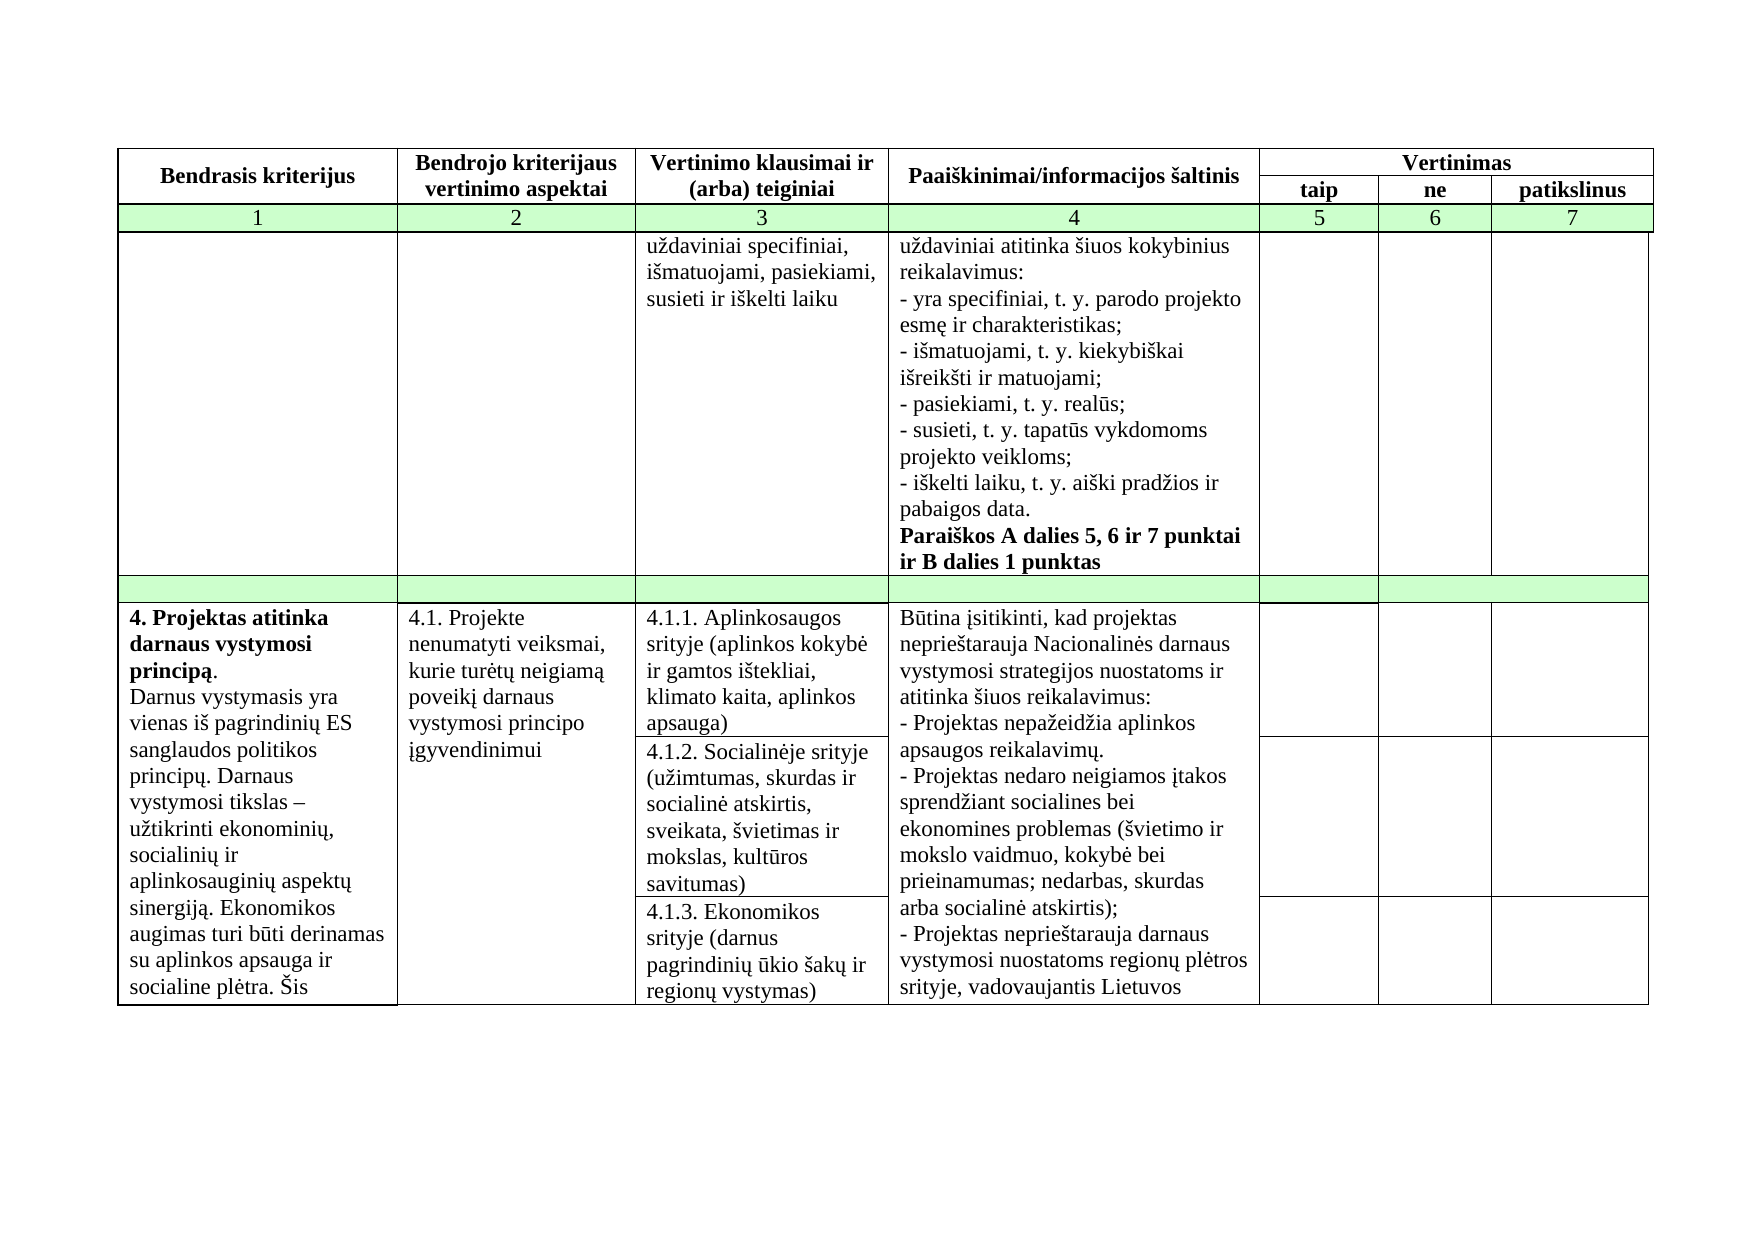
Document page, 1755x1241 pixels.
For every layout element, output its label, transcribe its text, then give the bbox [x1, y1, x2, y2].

table_cell 2 [398, 205, 635, 231]
table_cell [1649, 233, 1653, 574]
table_cell [119, 233, 397, 574]
table_cell 6 [1379, 205, 1491, 231]
table_cell [1649, 896, 1653, 1003]
table_cell [1492, 737, 1648, 896]
table_cell [1492, 233, 1648, 574]
table_header Paaiškinimai/informacijos šaltinis [889, 149, 1259, 202]
table_cell 4.1.1. Aplinkosaugos srityje (aplinkos kokybė ir gamtos ištekliai, klimato kaita, aplinkos apsauga) [636, 604, 888, 736]
table_cell [119, 576, 397, 602]
table_cell [1492, 603, 1648, 736]
table_cell [1649, 575, 1653, 602]
table_cell 4.1. Projekte nenumatyti veiksmai, kurie turėtų neigiamą poveikį darnaus vystymosi principo įgyvendinimui [398, 604, 635, 1003]
table_cell [398, 576, 635, 602]
table_cell [1649, 602, 1653, 736]
table_cell [1379, 897, 1491, 1003]
table_cell [1379, 576, 1648, 602]
table_cell 4 [889, 205, 1259, 231]
table_cell 4.1.3. Ekonomikos srityje (darnus pagrindinių ūkio šakų ir regionų vystymas) [636, 897, 888, 1003]
table_header Vertinimo klausimai ir (arba) teiginiai [636, 149, 888, 202]
table_header Vertinimas [1260, 149, 1653, 175]
table_cell ne [1379, 176, 1491, 202]
table_cell 7 [1492, 205, 1653, 231]
table_cell [1260, 576, 1378, 602]
table_cell [1649, 736, 1653, 896]
table_cell [636, 576, 888, 602]
table_header Bendrojo kriterijaus vertinimo aspektai [398, 149, 635, 202]
table_header Bendrasis kriterijus [119, 149, 397, 202]
table_cell 3 [636, 205, 888, 231]
table_cell [1260, 233, 1378, 574]
table_cell [1379, 737, 1491, 896]
table_cell 4. Projektas atitinka darnaus vystymosi principą. Darnus vystymasis yra vienas iš pagrindinių ES sanglaudos politikos principų. Darnaus vystymosi tikslas – užtikrinti ekonominių, socialinių ir aplinkosauginių aspektų sinergiją. Ekonomikos augimas turi būti derinamas su aplinkos apsauga ir socialine plėtra. Šis [119, 603, 397, 1003]
table_cell taip [1260, 176, 1378, 202]
table_cell [1260, 604, 1378, 736]
table_cell 5 [1260, 205, 1378, 231]
table_cell Būtina įsitikinti, kad projektas neprieštarauja Nacionalinės darnaus vystymosi strategijos nuostatoms ir atitinka šiuos reikalavimus: - Projektas nepažeidžia aplinkos apsaugos reikalavimų. - Projektas nedaro neigiamos įtakos sprendžiant socialines bei ekonomines problemas (švietimo ir mokslo vaidmuo, kokybė bei prieinamumas; nedarbas, skurdas arba socialinė atskirtis); - Projektas neprieštarauja darnaus vystymosi nuostatoms regionų plėtros srityje, vadovaujantis Lietuvos [889, 603, 1259, 1003]
table_cell [398, 233, 635, 574]
table_cell patikslinus [1492, 176, 1653, 202]
table_cell 1 [119, 205, 397, 231]
table_cell 4.1.2. Socialinėje srityje (užimtumas, skurdas ir socialinė atskirtis, sveikata, švietimas ir mokslas, kultūros savitumas) [636, 737, 888, 896]
table_cell [1379, 603, 1491, 736]
table_cell [1260, 897, 1378, 1003]
table_cell [1260, 737, 1378, 896]
table_cell [1379, 233, 1491, 574]
table_cell [1492, 897, 1648, 1003]
table_cell [889, 576, 1259, 602]
table_cell uždaviniai specifiniai, išmatuojami, pasiekiami, susieti ir iškelti laiku [636, 233, 888, 574]
table_cell uždaviniai atitinka šiuos kokybinius reikalavimus: - yra specifiniai, t. y. parodo projekto esmę ir charakteristikas; - išmatuojami, t. y. kiekybiškai išreikšti ir matuojami; - pasiekiami, t. y. realūs; - susieti, t. y. tapatūs vykdomoms projekto veikloms; - iškelti laiku, t. y. aiški pradžios ir pabaigos data. Paraiškos A dalies 5, 6 ir 7 punktai ir B dalies 1 punktas [889, 233, 1259, 574]
